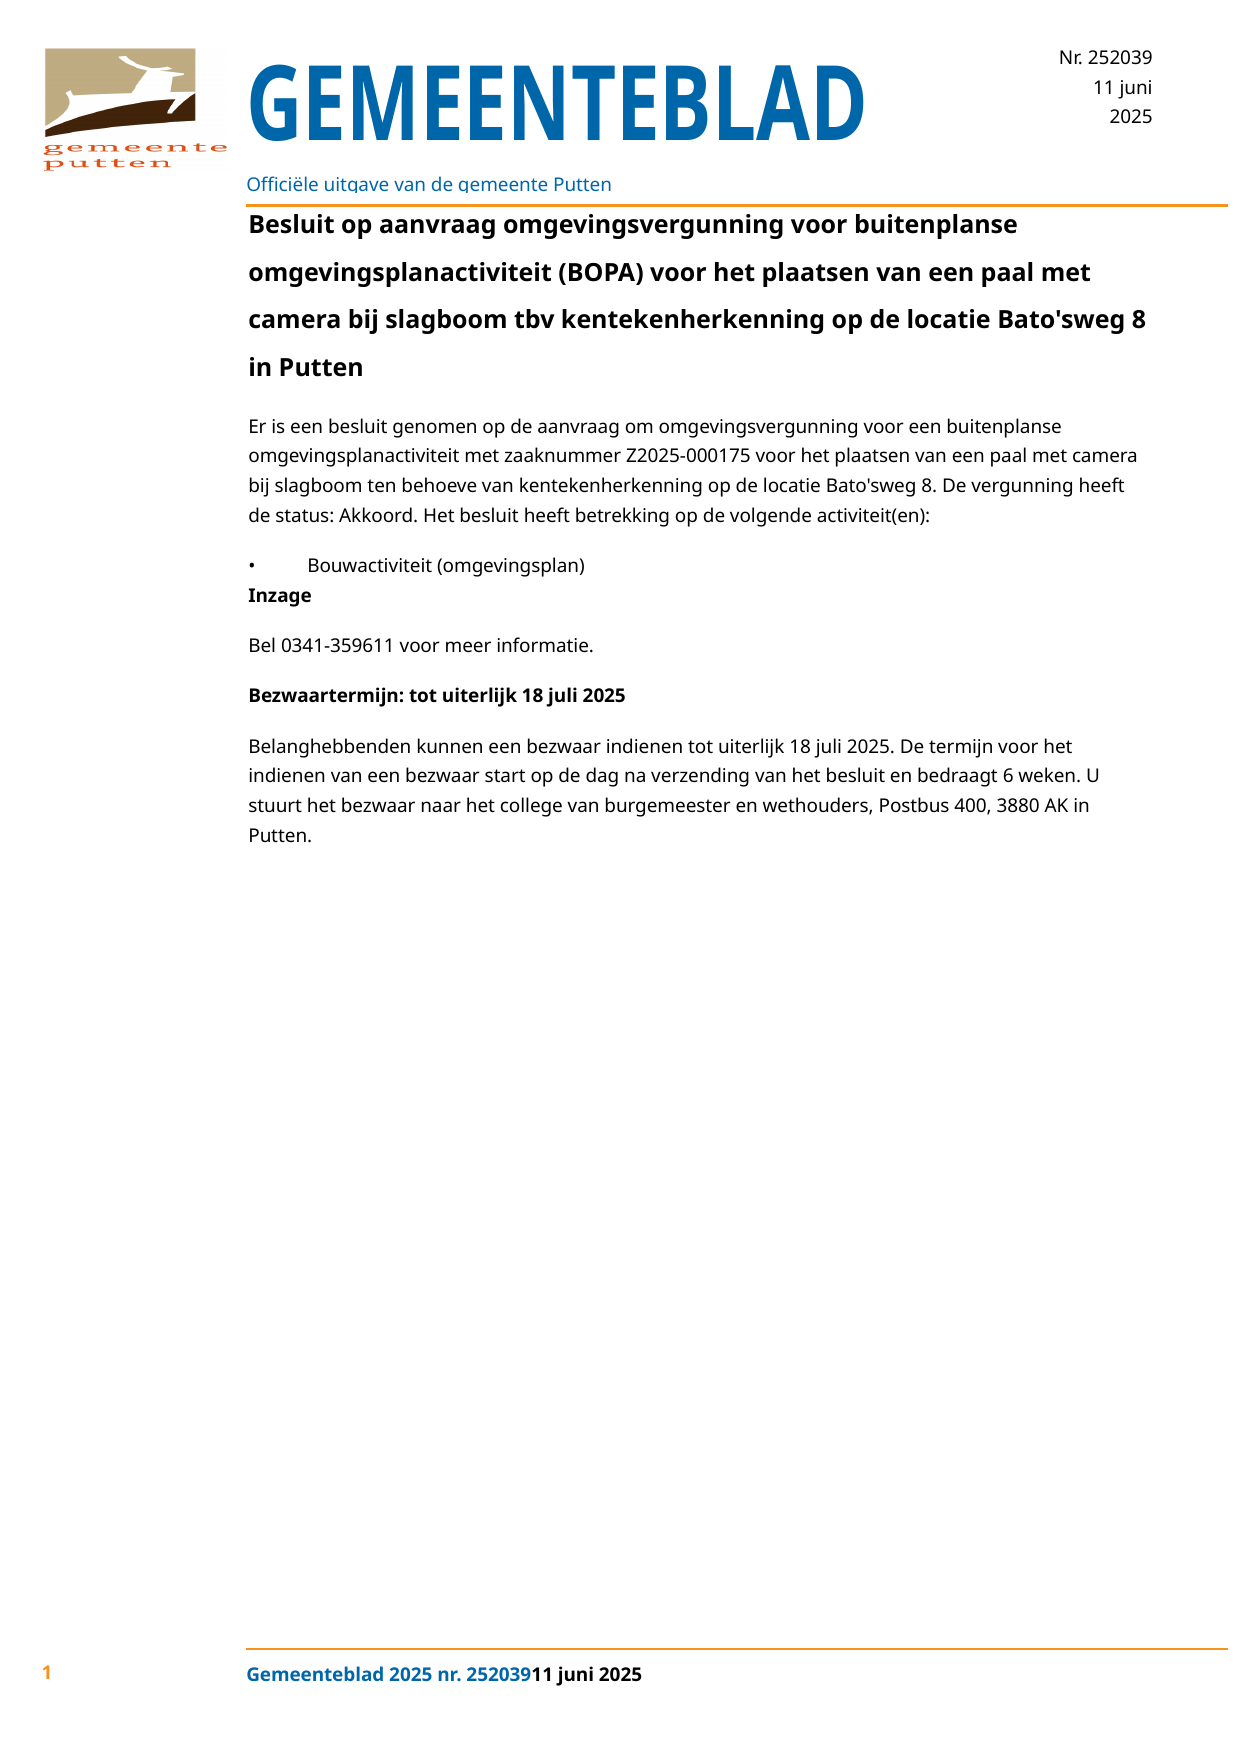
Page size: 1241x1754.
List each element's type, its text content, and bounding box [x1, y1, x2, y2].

list Bouwactiviteit (omgevingsplan) [248, 552, 1152, 578]
text Inzage [248, 582, 1152, 608]
text Er is een besluit genomen op de aanvraag om omgevingsvergunning voor een buitenplanse omgevingsplanactiviteit met zaaknummer Z2025-000175 voor het plaatsen van een paal met camera bij slagboom ten behoeve van kentekenherkenning op de locatie Bato'sweg 8. De vergunning heeft de status: Akkoord. Het besluit heeft betrekking op de volgende activiteit(en): [248, 413, 1152, 528]
text Bel 0341-359611 voor meer informatie. [248, 632, 1152, 658]
picture [41, 47, 231, 172]
text Bezwaartermijn: tot uiterlijk 18 juli 2025 [248, 683, 1152, 708]
text Besluit op aanvraag omgevingsvergunning voor buitenplanse omgevingsplanactiviteit (BOPA) voor het plaatsen van een paal met camera bij slagboom tbv kentekenherkenning op de locatie Bato'sweg 8 in Putten [248, 207, 1152, 384]
text Belanghebbenden kunnen een bezwaar indienen tot uiterlijk 18 juli 2025. De termijn voor het indienen van een bezwaar start op de dag na verzending van het besluit en bedraagt 6 weken. U stuurt het bezwaar naar het college van burgemeester en wethouders, Postbus 400, 3880 AK in Putten. [248, 733, 1152, 848]
